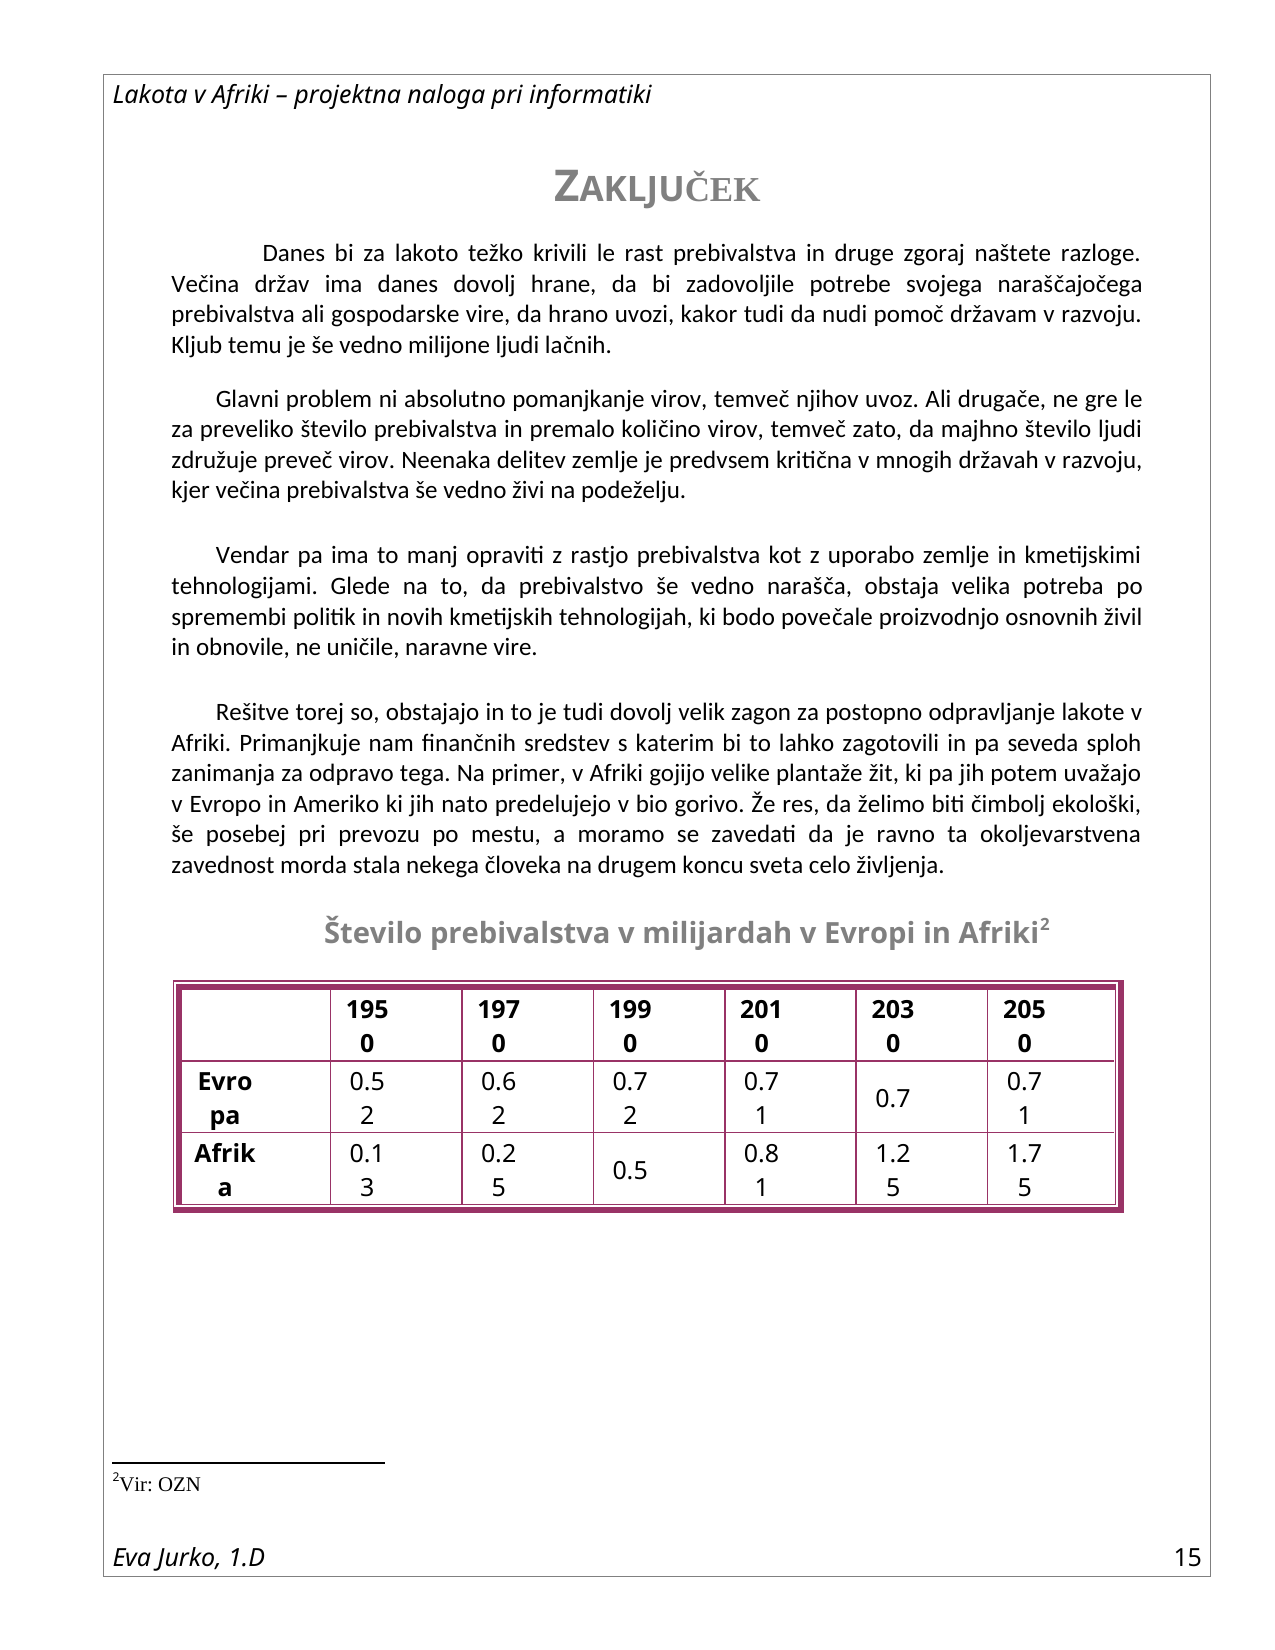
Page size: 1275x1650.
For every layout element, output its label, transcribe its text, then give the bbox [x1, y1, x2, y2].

table_cell 0.5 [594, 1133, 724, 1203]
table_header 2050 [988, 990, 1115, 1060]
text Danes bi za lakoto težko krivili le rast prebivalstva in druge zgoraj naštete razloge. Večina držav ima danes dovolj hrane, da bi zadovoljile potrebe svojega naraščajočega prebivalstva ali gospodarske vire, da hrano uvozi, kakor tudi da nudi pomoč državam v razvoju. Kljub temu je še vedno milijone ljudi lačnih. [171, 238, 1143, 360]
table_cell 0.13 [331, 1133, 461, 1203]
text Vir: OZN [112, 1469, 1202, 1497]
table_header 1950 [331, 990, 461, 1060]
table_header 2010 [726, 990, 855, 1060]
table_cell Evropa [182, 1062, 330, 1132]
text Rešitve torej so, obstajajo in to je tudi dovolj velik zagon za postopno odpravljanje lakote v Afriki. Primanjkuje nam finančnih sredstev s katerim bi to lahko zagotovili in pa seveda sploh zanimanja za odpravo tega. Na primer, v Afriki gojijo velike plantaže žit, ki pa jih potem uvažajo v Evropo in Ameriko ki jih nato predelujejo v bio gorivo. Že res, da želimo biti čimbolj ekološki, še posebej pri prevozu po mestu, a moramo se zavedati da je ravno ta okoljevarstvena zavednost morda stala nekega človeka na drugem koncu sveta celo življenja. [171, 696, 1143, 879]
table_cell 1.75 [988, 1132, 1115, 1203]
table_cell 0.25 [463, 1133, 593, 1203]
table_header 2030 [857, 990, 987, 1060]
table_cell 0.52 [331, 1062, 461, 1132]
table_cell 0.62 [463, 1062, 593, 1132]
text Glavni problem ni absolutno pomanjkanje virov, temveč njihov uvoz. Ali drugače, ne gre le za preveliko število prebivalstva in premalo količino virov, temveč zato, da majhno število ljudi združuje preveč virov. Neenaka delitev zemlje je predvsem kritična v mnogih državah v razvoju, kjer večina prebivalstva še vedno živi na podeželju. [171, 383, 1143, 505]
table_cell 0.71 [726, 1062, 855, 1132]
table_header 1970 [463, 990, 593, 1060]
table_cell 0.72 [594, 1062, 724, 1132]
table_cell Afrika [182, 1133, 330, 1203]
table_cell 0.71 [988, 1060, 1115, 1132]
text Vendar pa ima to manj opraviti z rastjo prebivalstva kot z uporabo zemlje in kmetijskimi tehnologijami. Glede na to, da prebivalstvo še vedno narašča, obstaja velika potreba po spremembi politik in novih kmetijskih tehnologijah, ki bodo povečale proizvodnjo osnovnih živil in obnovile, ne uničile, naravne vire. [171, 540, 1143, 662]
table_cell 0.81 [726, 1133, 855, 1203]
table_header [182, 990, 330, 1060]
table_header 1990 [594, 990, 724, 1060]
table_cell 0.7 [857, 1062, 987, 1132]
subtitle Zaključek [112, 155, 1202, 214]
table_cell 1.25 [857, 1133, 987, 1203]
text Število prebivalstva v milijardah v Evropi in Afriki [171, 912, 1202, 952]
